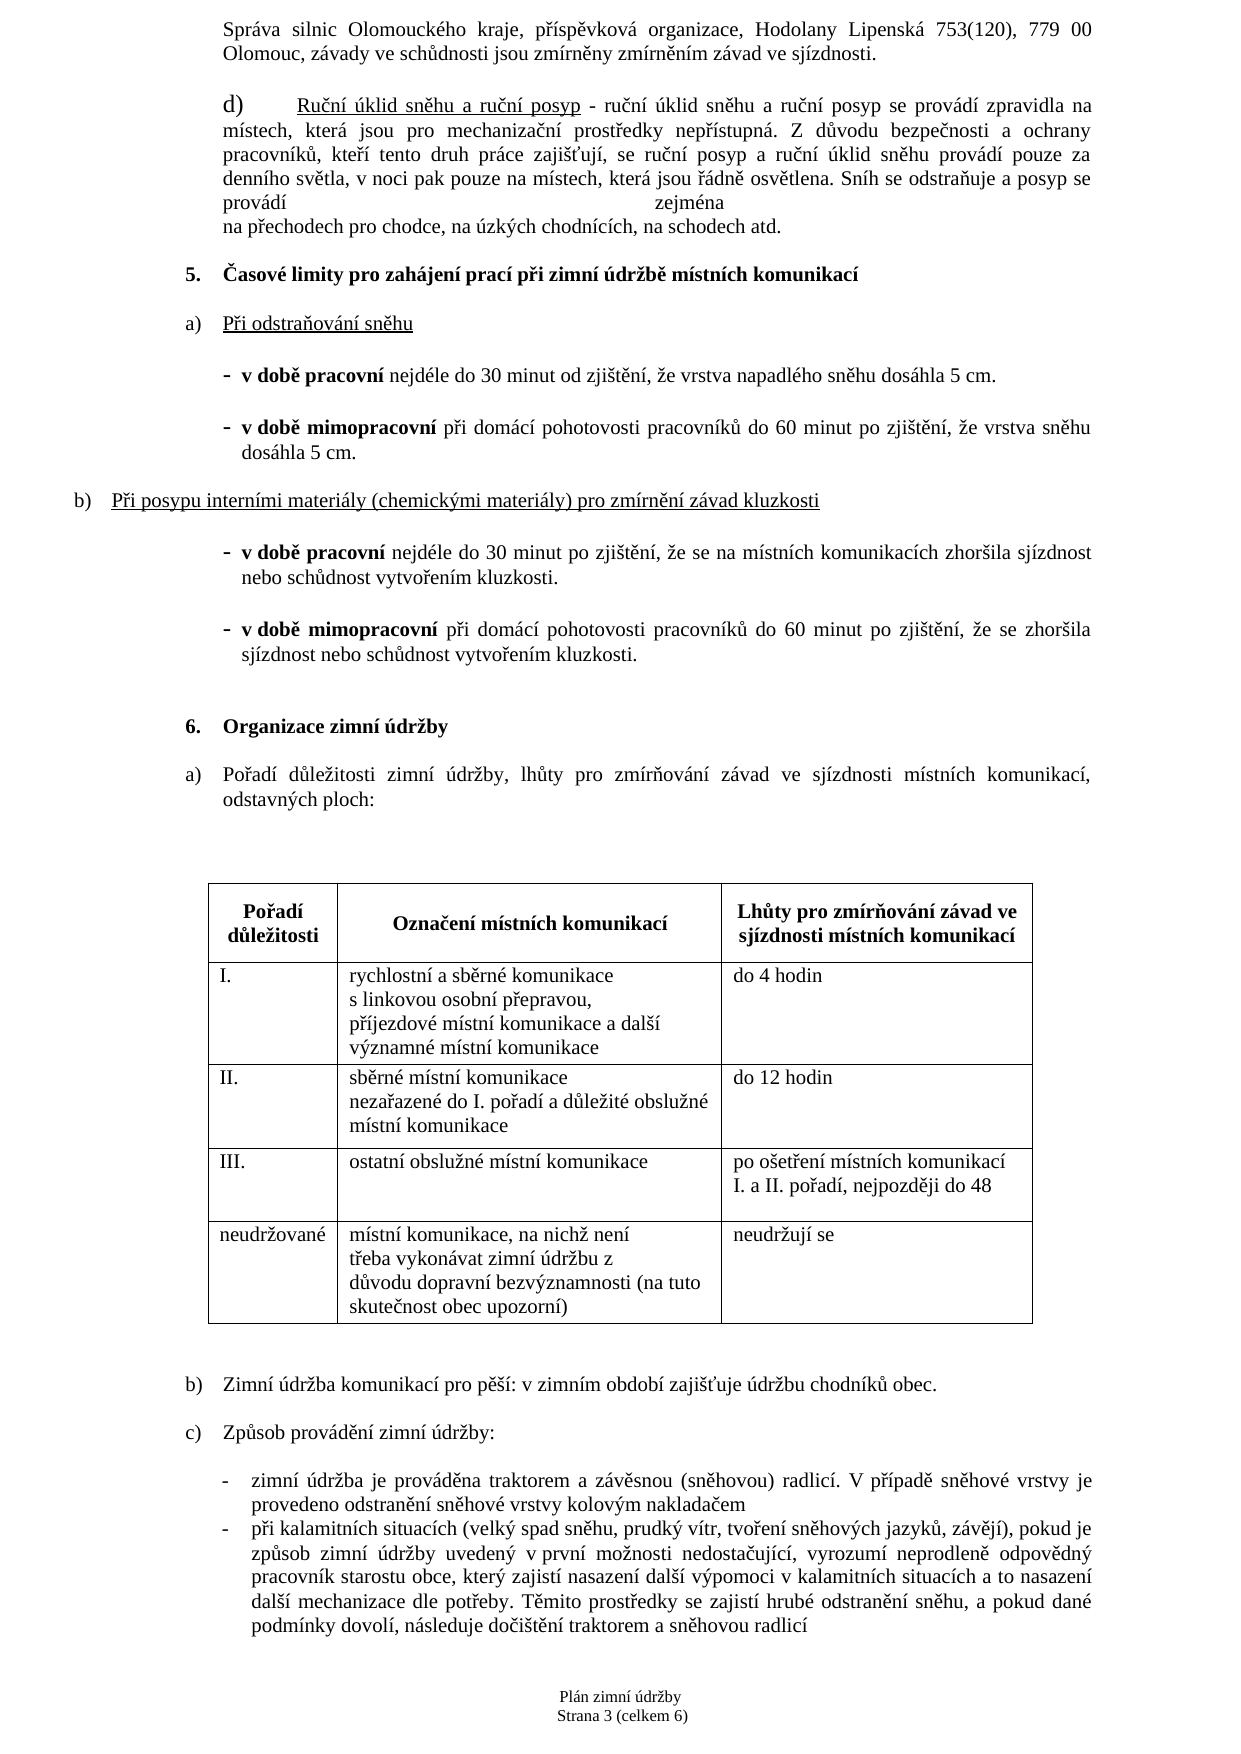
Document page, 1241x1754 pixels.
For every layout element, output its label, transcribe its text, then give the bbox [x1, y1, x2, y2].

table_cell sběrné místní komunikace nezařazené do I. pořadí a důležité obslužné místní komunikace [338, 1065, 721, 1148]
table_cell po ošetření místních komunikací I. a II. pořadí, nejpozději do 48 [722, 1149, 1032, 1221]
list v době pracovní nejdéle do 30 minut po zjištění, že se na místních komunikacích zhoršila sjízdnost nebo schůdnost vytvořením kluzkosti. [223, 536, 1092, 589]
text Správa silnic Olomouckého kraje, příspěvková organizace, Hodolany Lipenská 753(120), 779 00 Olomouc, závady ve schůdnosti jsou zmírněny zmírněním závad ve sjízdnosti. [223, 17, 1092, 65]
list Způsob provádění zimní údržby: [185, 1420, 1092, 1444]
table_header Pořadí důležitosti [209, 884, 337, 962]
list Při posypu interními materiály (chemickými materiály) pro zmírnění závad kluzkosti [74, 488, 1092, 512]
list Zimní údržba komunikací pro pěší: v zimním období zajišťuje údržbu chodníků obec. [185, 1372, 1092, 1396]
table_cell ostatní obslužné místní komunikace [338, 1149, 721, 1221]
table_cell neudržují se [722, 1222, 1032, 1323]
table_header Lhůty pro zmírňování závad ve sjízdnosti místních komunikací [722, 884, 1032, 962]
list v době pracovní nejdéle do 30 minut od zjištění, že vrstva napadlého sněhu dosáhla 5 cm. [223, 359, 1092, 387]
table_header Označení místních komunikací [338, 884, 721, 962]
text a) Při odstraňování sněhu [185, 311, 1092, 334]
table_cell rychlostní a sběrné komunikace s linkovou osobní přepravou, příjezdové místní komunikace a další významné místní komunikace [338, 963, 721, 1064]
list při kalamitních situacích (velký spad sněhu, prudký vítr, tvoření sněhových jazyků, závějí), pokud je způsob zimní údržby uvedený v první možnosti nedostačující, vyrozumí neprodleně odpovědný pracovník starostu obce, který zajistí nasazení další výpomoci v kalamitních situacích a to nasazení další mechanizace dle potřeby. Těmito prostředky se zajistí hrubé odstranění sněhu, a pokud dané podmínky dovolí, následuje dočištění traktorem a sněhovou radlicí [222, 1516, 1092, 1637]
table_cell II. [209, 1065, 337, 1148]
table_cell místní komunikace, na nichž není třeba vykonávat zimní údržbu z důvodu dopravní bezvýznamnosti (na tuto skutečnost obec upozorní) [338, 1222, 721, 1323]
table_cell neudržované [209, 1222, 337, 1323]
list zimní údržba je prováděna traktorem a závěsnou (sněhovou) radlicí. V případě sněhové vrstvy je provedeno odstranění sněhové vrstvy kolovým nakladačem [222, 1468, 1092, 1516]
list Organizace zimní údržby [185, 714, 1092, 738]
table_cell I. [209, 963, 337, 1064]
list v době mimopracovní při domácí pohotovosti pracovníků do 60 minut po zjištění, že vrstva sněhu dosáhla 5 cm. [223, 411, 1092, 464]
list Ruční úklid sněhu a ruční posyp - ruční úklid sněhu a ruční posyp se provádí zpravidla na místech, která jsou pro mechanizační prostředky nepřístupná. Z důvodu bezpečnosti a ochrany pracovníků, kteří tento druh práce zajišťují, se ruční posyp a ruční úklid sněhu provádí pouze za denního světla, v noci pak pouze na místech, která jsou řádně osvětlena. Sníh se odstraňuje a posyp se provádí zejména na přechodech pro chodce, na úzkých chodnících, na schodech atd. [223, 89, 1092, 238]
table_cell do 12 hodin [722, 1065, 1032, 1148]
table_cell do 4 hodin [722, 963, 1032, 1064]
list v době mimopracovní při domácí pohotovosti pracovníků do 60 minut po zjištění, že se zhoršila sjízdnost nebo schůdnost vytvořením kluzkosti. [223, 613, 1092, 666]
list Časové limity pro zahájení prací při zimní údržbě místních komunikací [185, 262, 1092, 286]
table_cell III. [209, 1149, 337, 1221]
list Pořadí důležitosti zimní údržby, lhůty pro zmírňování závad ve sjízdnosti místních komunikací, odstavných ploch: [185, 762, 1092, 811]
